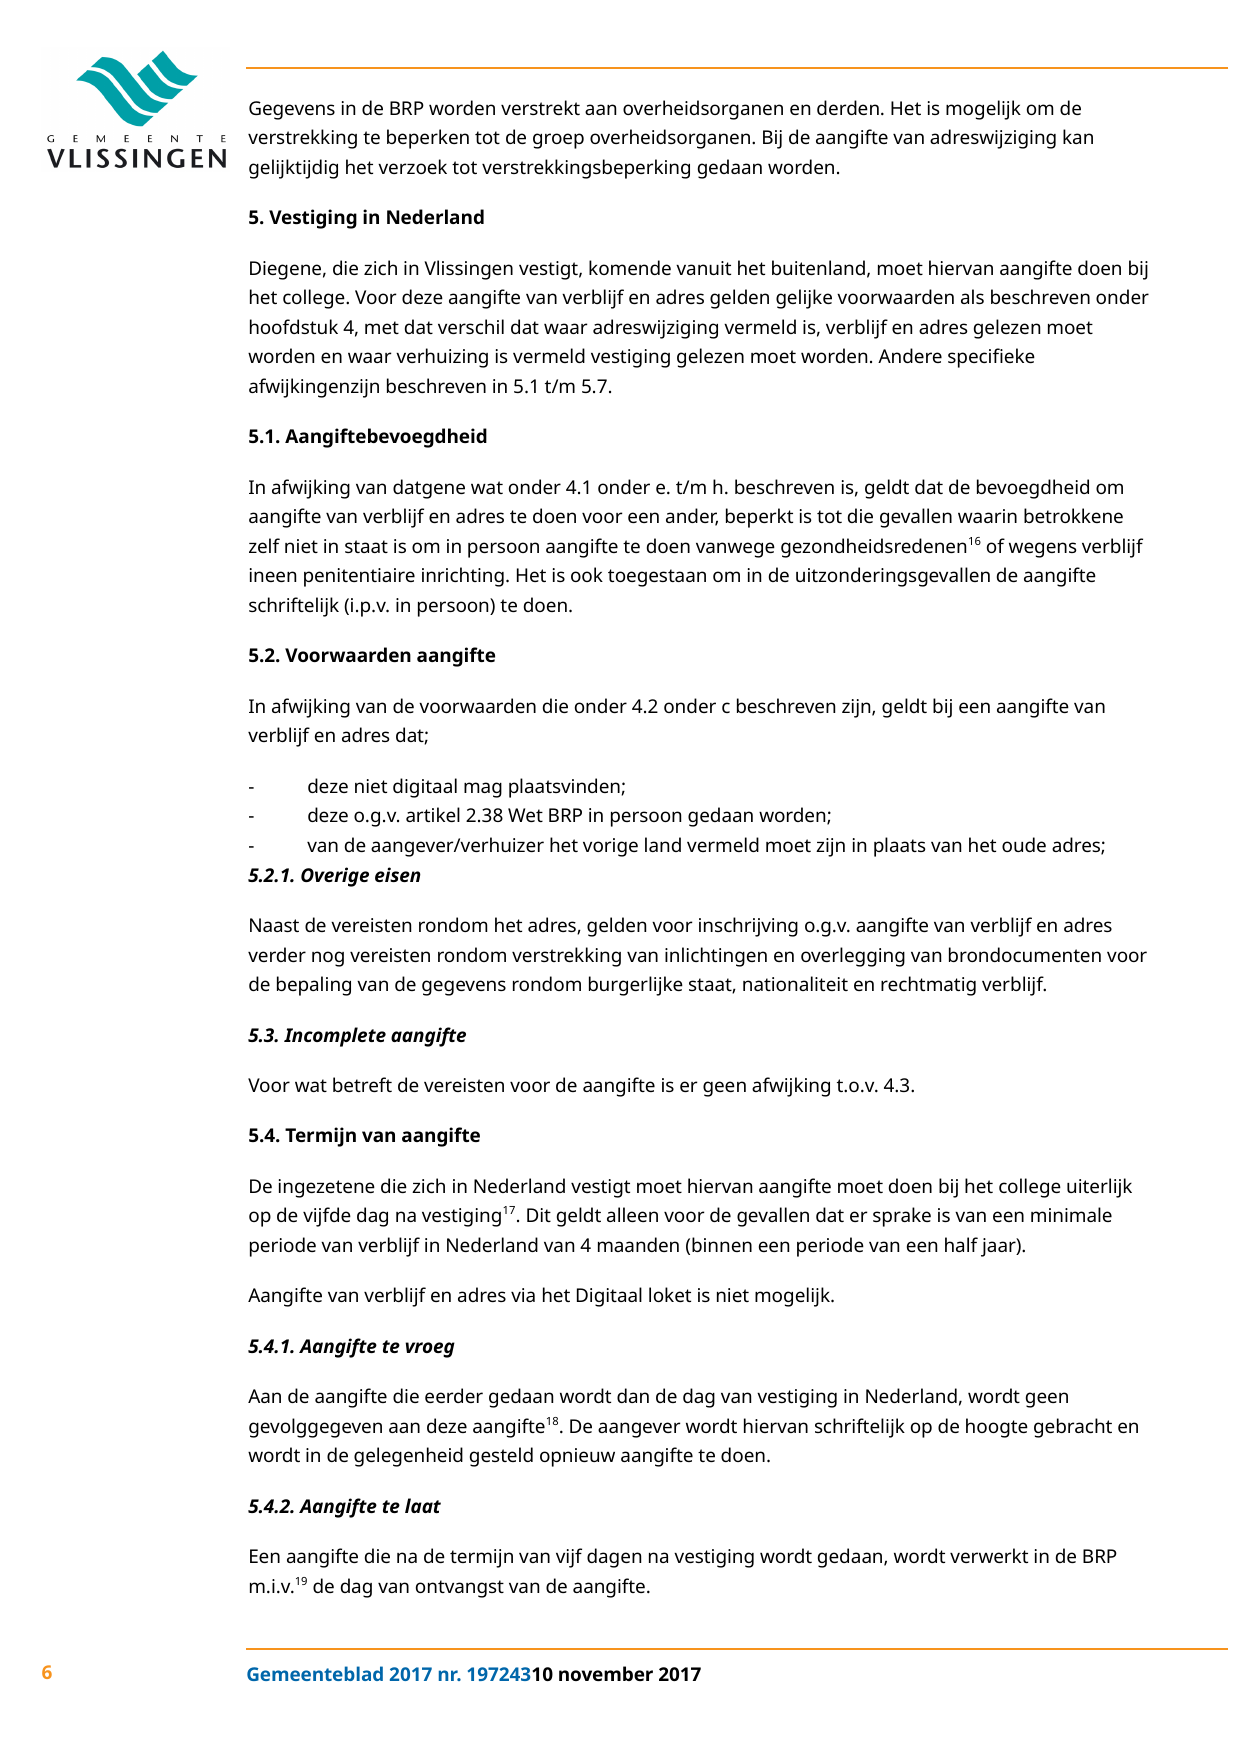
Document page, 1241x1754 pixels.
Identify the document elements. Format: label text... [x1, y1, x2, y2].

text 5.4.2. Aangifte te laat [248, 1493, 1152, 1519]
text In afwijking van datgene wat onder 4.1 onder e. t/m h. beschreven is, geldt dat de bevoegdheid om aangifte van verblijf en adres te doen voor een ander, beperkt is tot die gevallen waarin betrokkene zelf niet in staat is om in persoon aangifte te doen vanwege gezondheidsredenen16 of wegens verblijf ineen penitentiaire inrichting. Het is ook toegestaan om in de uitzonderingsgevallen de aangifte schriftelijk (i.p.v. in persoon) te doen. [248, 474, 1152, 618]
text Gegevens in de BRP worden verstrekt aan overheidsorganen en derden. Het is mogelijk om de verstrekking te beperken tot de groep overheidsorganen. Bij de aangifte van adreswijziging kan gelijktijdig het verzoek tot verstrekkingsbeperking gedaan worden. [248, 95, 1152, 180]
text In afwijking van de voorwaarden die onder 4.2 onder c beschreven zijn, geldt bij een aangifte van verblijf en adres dat; [248, 693, 1152, 748]
list deze o.g.v. artikel 2.38 Wet BRP in persoon gedaan worden; [248, 803, 1152, 828]
text 5.2.1. Overige eisen [248, 862, 1152, 888]
text 5.2. Voorwaarden aangifte [248, 643, 1152, 668]
picture [41, 47, 231, 172]
list van de aangever/verhuizer het vorige land vermeld moet zijn in plaats van het oude adres; [248, 832, 1152, 858]
text 5.4.1. Aangifte te vroeg [248, 1333, 1152, 1359]
text Naast de vereisten rondom het adres, gelden voor inschrijving o.g.v. aangifte van verblijf en adres verder nog vereisten rondom verstrekking van inlichtingen en overlegging van brondocumenten voor de bepaling van de gegevens rondom burgerlijke staat, nationaliteit en rechtmatig verblijf. [248, 912, 1152, 997]
text 5.4. Termijn van aangifte [248, 1123, 1152, 1148]
text 5. Vestiging in Nederland [248, 204, 1152, 230]
text Aangifte van verblijf en adres via het Digitaal loket is niet mogelijk. [248, 1283, 1152, 1308]
text Een aangifte die na de termijn van vijf dagen na vestiging wordt gedaan, wordt verwerkt in de BRP m.i.v.19 de dag van ontvangst van de aangifte. [248, 1543, 1152, 1599]
text De ingezetene die zich in Nederland vestigt moet hiervan aangifte moet doen bij het college uiterlijk op de vijfde dag na vestiging17. Dit geldt alleen voor de gevallen dat er sprake is van een minimale periode van verblijf in Nederland van 4 maanden (binnen een periode van een half jaar). [248, 1173, 1152, 1258]
text Voor wat betreft de vereisten voor de aangifte is er geen afwijking t.o.v. 4.3. [248, 1072, 1152, 1098]
text 5.1. Aangiftebevoegdheid [248, 423, 1152, 449]
text Diegene, die zich in Vlissingen vestigt, komende vanuit het buitenland, moet hiervan aangifte doen bij het college. Voor deze aangifte van verblijf en adres gelden gelijke voorwaarden als beschreven onder hoofdstuk 4, met dat verschil dat waar adreswijziging vermeld is, verblijf en adres gelezen moet worden en waar verhuizing is vermeld vestiging gelezen moet worden. Andere specifieke afwijkingenzijn beschreven in 5.1 t/m 5.7. [248, 255, 1152, 399]
text Aan de aangifte die eerder gedaan wordt dan de dag van vestiging in Nederland, wordt geen gevolggegeven aan deze aangifte18. De aangever wordt hiervan schriftelijk op de hoogte gebracht en wordt in de gelegenheid gesteld opnieuw aangifte te doen. [248, 1383, 1152, 1468]
list deze niet digitaal mag plaatsvinden; [248, 773, 1152, 799]
text 5.3. Incomplete aangifte [248, 1022, 1152, 1048]
